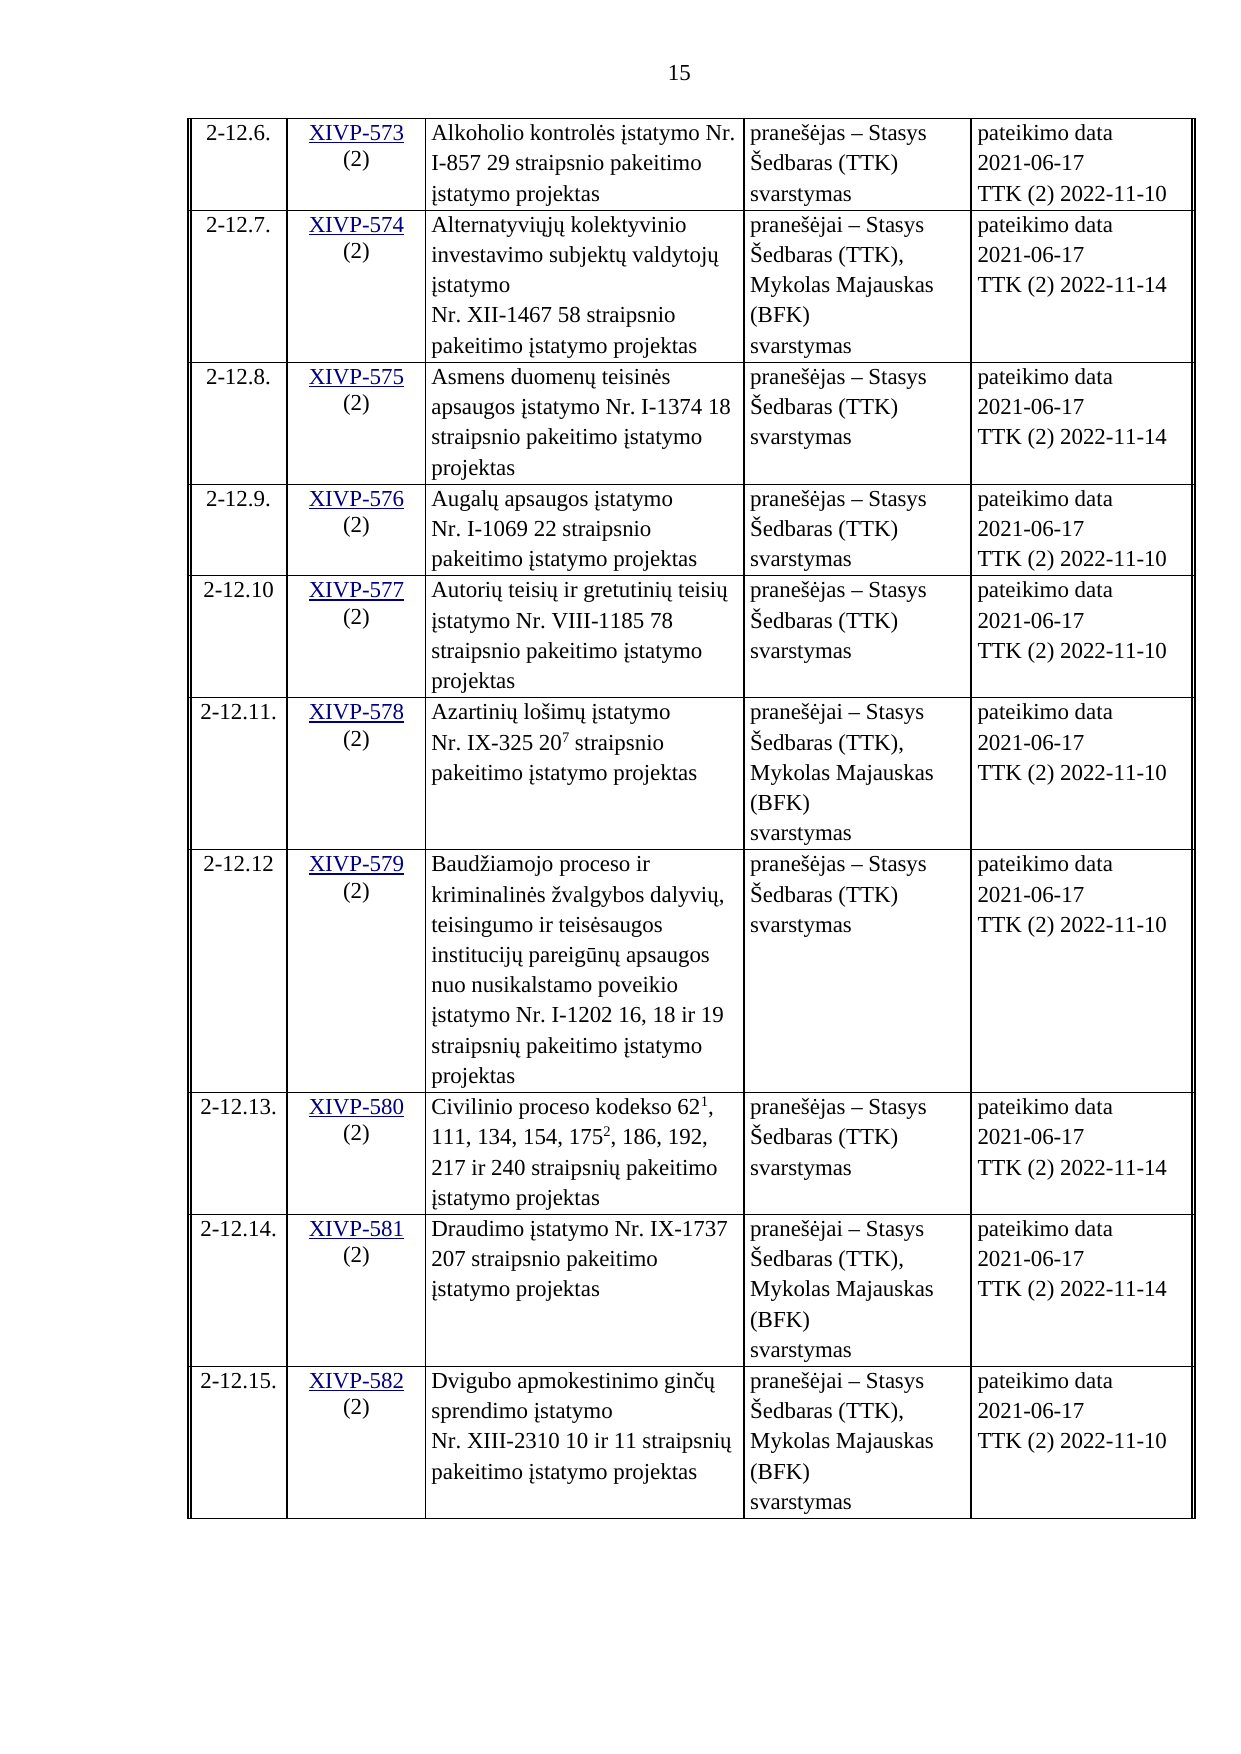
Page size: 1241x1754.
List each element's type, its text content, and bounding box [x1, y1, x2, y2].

table_cell Civilinio proceso kodekso 621, 111, 134, 154, 1752, 186, 192, 217 ir 240 straipsnių pakeitimo įstatymo projektas [426, 1093, 743, 1214]
table_cell pateikimo data 2021-06-17 TTK (2) 2022-11-14 [972, 211, 1191, 362]
table_cell XIVP-573 (2) [288, 119, 425, 210]
table_cell XIVP-574 (2) [288, 211, 425, 362]
table_cell pranešėjai – Stasys Šedbaras (TTK), Mykolas Majauskas (BFK) svarstymas [745, 698, 970, 849]
table_cell 2-12.6. [192, 119, 286, 210]
table_cell pateikimo data 2021-06-17 TTK (2) 2022-11-10 [972, 576, 1191, 697]
table_cell pateikimo data 2021-06-17 TTK (2) 2022-11-10 [972, 850, 1191, 1092]
table_cell 2-12.9. [192, 485, 286, 575]
table_cell Augalų apsaugos įstatymo Nr. I-1069 22 straipsnio pakeitimo įstatymo projektas [426, 485, 743, 575]
table_cell pateikimo data 2021-06-17 TTK (2) 2022-11-14 [972, 1093, 1191, 1214]
table_cell pateikimo data 2021-06-17 TTK (2) 2022-11-10 [972, 1367, 1191, 1518]
table_cell pateikimo data 2021-06-17 TTK (2) 2022-11-10 [972, 119, 1191, 210]
table_cell pranešėjas – Stasys Šedbaras (TTK) svarstymas [745, 363, 970, 484]
table_cell pateikimo data 2021-06-17 TTK (2) 2022-11-10 [972, 698, 1191, 849]
table_cell Asmens duomenų teisinės apsaugos įstatymo Nr. I-1374 18 straipsnio pakeitimo įstatymo projektas [426, 363, 743, 484]
table_cell 2-12.14. [192, 1215, 286, 1366]
table_cell pateikimo data 2021-06-17 TTK (2) 2022-11-14 [972, 1215, 1191, 1366]
table_cell pateikimo data 2021-06-17 TTK (2) 2022-11-10 [972, 485, 1191, 575]
table_cell 2-12.13. [192, 1093, 286, 1214]
table_cell Alternatyviųjų kolektyvinio investavimo subjektų valdytojų įstatymo Nr. XII-1467 58 straipsnio pakeitimo įstatymo projektas [426, 211, 743, 362]
table_cell XIVP-577 (2) [288, 576, 425, 697]
table_cell pranešėjas – Stasys Šedbaras (TTK) svarstymas [745, 485, 970, 575]
table_cell 2-12.15. [192, 1367, 286, 1518]
table_cell pranešėjas – Stasys Šedbaras (TTK) svarstymas [745, 850, 970, 1092]
table_cell 2-12.11. [192, 698, 286, 849]
table_cell XIVP-575 (2) [288, 363, 425, 484]
table_cell pranešėjai – Stasys Šedbaras (TTK), Mykolas Majauskas (BFK) svarstymas [745, 1367, 970, 1518]
table_cell XIVP-578 (2) [288, 698, 425, 849]
table_cell XIVP-576 (2) [288, 485, 425, 575]
table_cell XIVP-580 (2) [288, 1093, 425, 1214]
table_cell Baudžiamojo proceso ir kriminalinės žvalgybos dalyvių, teisingumo ir teisėsaugos institucijų pareigūnų apsaugos nuo nusikalstamo poveikio įstatymo Nr. I-1202 16, 18 ir 19 straipsnių pakeitimo įstatymo projektas [426, 850, 743, 1092]
table_cell pranešėjas – Stasys Šedbaras (TTK) svarstymas [745, 119, 970, 210]
table_cell pranešėjai – Stasys Šedbaras (TTK), Mykolas Majauskas (BFK) svarstymas [745, 1215, 970, 1366]
table_cell pranešėjas – Stasys Šedbaras (TTK) svarstymas [745, 576, 970, 697]
table_cell 2-12.10 [192, 576, 286, 697]
table_cell 2-12.12 [192, 850, 286, 1092]
table_cell pranešėjas – Stasys Šedbaras (TTK) svarstymas [745, 1093, 970, 1214]
table_cell pranešėjai – Stasys Šedbaras (TTK), Mykolas Majauskas (BFK) svarstymas [745, 211, 970, 362]
table_cell pateikimo data 2021-06-17 TTK (2) 2022-11-14 [972, 363, 1191, 484]
table_cell 2-12.7. [192, 211, 286, 362]
table_cell Draudimo įstatymo Nr. IX-1737 207 straipsnio pakeitimo įstatymo projektas [426, 1215, 743, 1366]
table_cell XIVP-579 (2) [288, 850, 425, 1092]
table_cell XIVP-582 (2) [288, 1367, 425, 1518]
table_cell Autorių teisių ir gretutinių teisių įstatymo Nr. VIII-1185 78 straipsnio pakeitimo įstatymo projektas [426, 576, 743, 697]
table_cell Alkoholio kontrolės įstatymo Nr. I-857 29 straipsnio pakeitimo įstatymo projektas [426, 119, 743, 210]
table_cell XIVP-581 (2) [288, 1215, 425, 1366]
table_cell 2-12.8. [192, 363, 286, 484]
table_cell Azartinių lošimų įstatymo Nr. IX-325 207 straipsnio pakeitimo įstatymo projektas [426, 698, 743, 849]
table_cell Dvigubo apmokestinimo ginčų sprendimo įstatymo Nr. XIII-2310 10 ir 11 straipsnių pakeitimo įstatymo projektas [426, 1367, 743, 1518]
